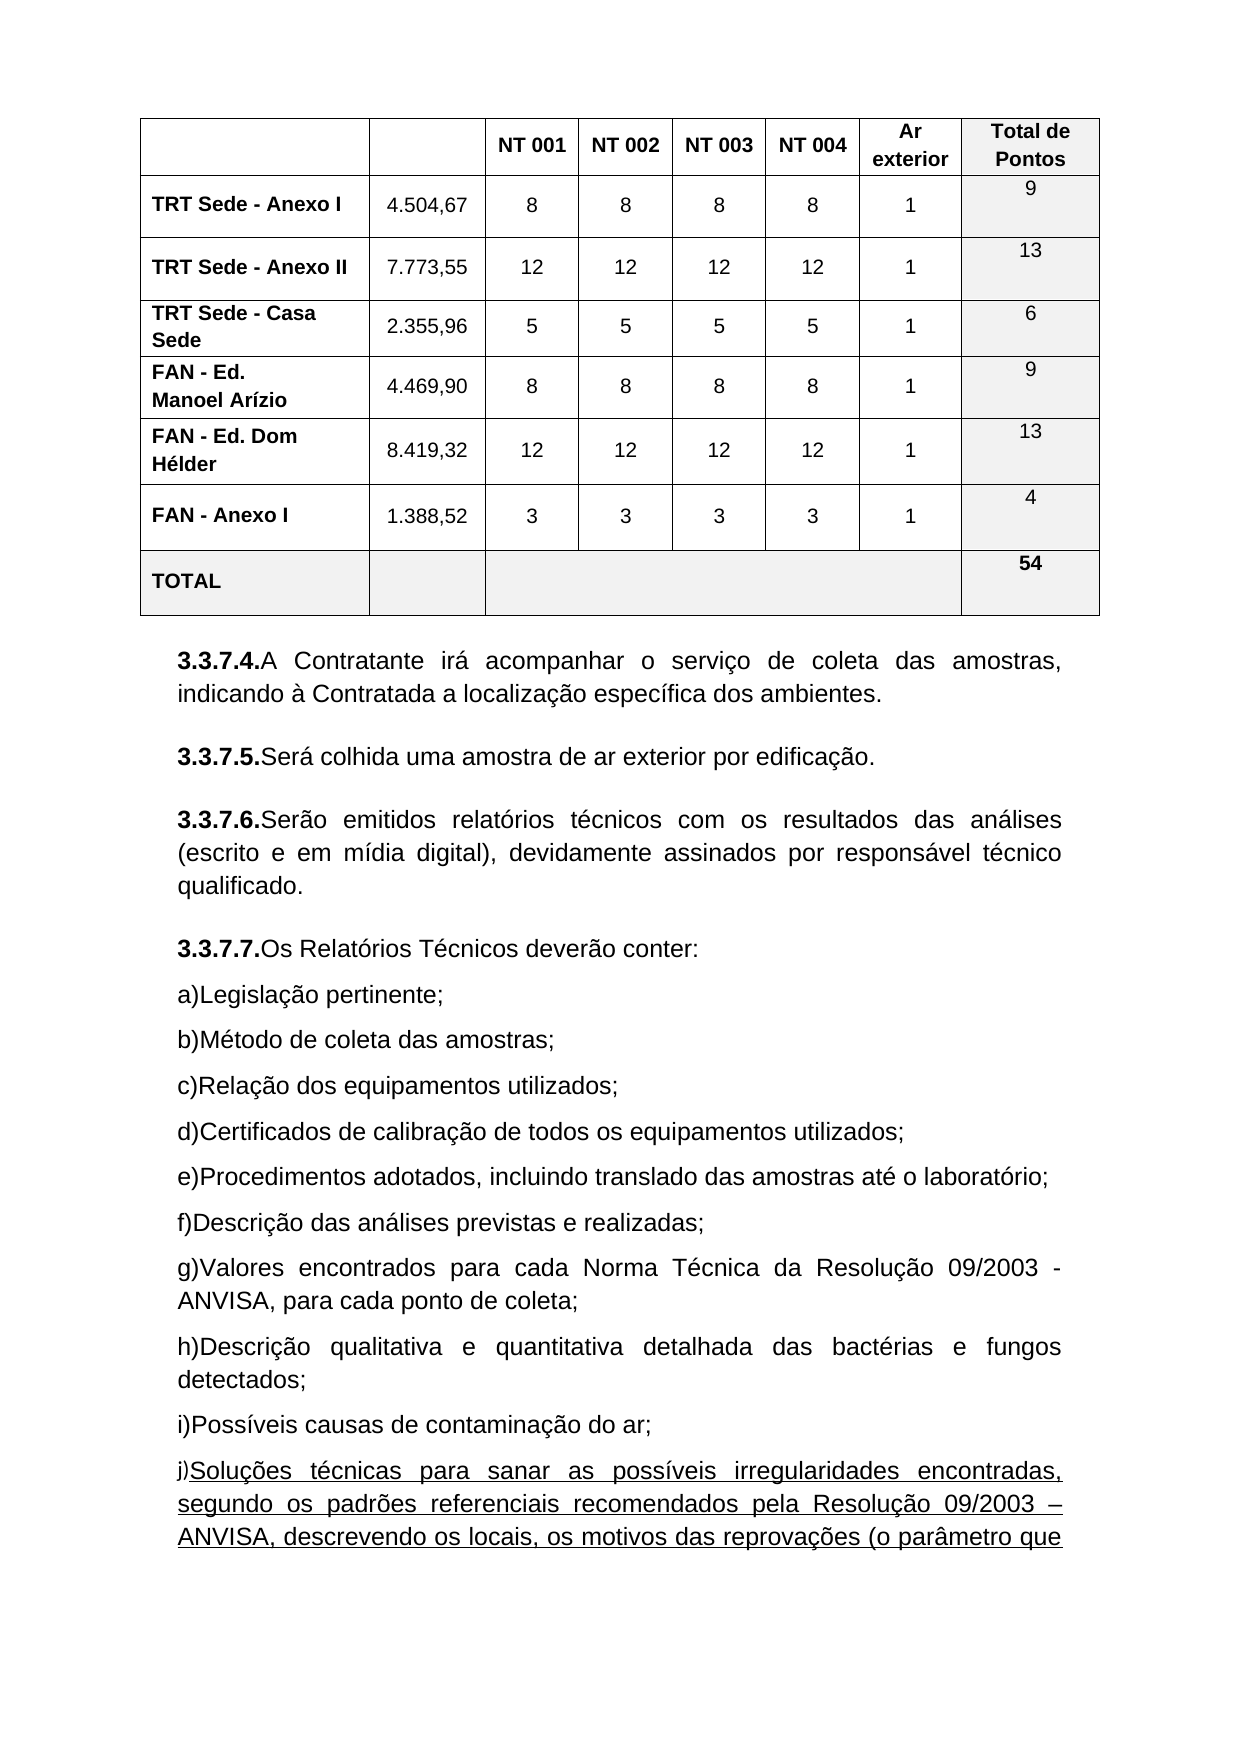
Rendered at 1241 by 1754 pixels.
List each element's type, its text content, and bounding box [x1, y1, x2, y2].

table_cell TRT Sede - Casa Sede [141, 301, 369, 356]
list Relação dos equipamentos utilizados; [177, 1071, 1063, 1100]
table_cell Total de Pontos [962, 119, 1099, 174]
table_cell 1 [860, 419, 961, 484]
table_cell 12 [673, 419, 765, 484]
table_header [370, 119, 485, 174]
table_cell 4.504,67 [370, 176, 485, 237]
table_cell 6 [962, 301, 1099, 356]
table_cell 3 [673, 485, 765, 549]
table_cell 12 [486, 419, 578, 484]
list ANVISA, descrevendo os locais, os motivos das reprovações (o parâmetro que [177, 1515, 1063, 1547]
table_cell 5 [486, 301, 578, 356]
table_cell TRT Sede - Anexo II [141, 238, 369, 299]
table_cell TOTAL [141, 551, 369, 615]
table_cell 8 [766, 176, 859, 237]
table_cell 9 [962, 176, 1099, 237]
list Possíveis causas de contaminação do ar; [177, 1410, 1063, 1439]
list Descrição qualitativa e quantitativa detalhada das bactérias e fungos detectados; [177, 1332, 1063, 1393]
table_header [141, 119, 369, 174]
list Soluções técnicas para sanar as possíveis irregularidades encontradas, segundo os padrões referenciais recomendados pela Resolução 09/2003 – [177, 1456, 1063, 1514]
table_cell FAN - Anexo I [141, 485, 369, 549]
table_cell 12 [486, 238, 578, 299]
table_cell 2.355,96 [370, 301, 485, 356]
table_cell 8 [766, 357, 859, 418]
table_cell NT 003 [673, 119, 765, 174]
table_cell FAN - Ed. Manoel Arízio [141, 357, 369, 418]
table_cell 1 [860, 238, 961, 299]
table_cell 3 [579, 485, 672, 549]
table_cell 8 [673, 176, 765, 237]
table_cell 5 [766, 301, 859, 356]
table_cell 12 [766, 419, 859, 484]
list Os Relatórios Técnicos deverão conter: [177, 934, 1063, 963]
table_cell 1 [860, 485, 961, 549]
table_cell 8 [579, 357, 672, 418]
table_cell 8 [673, 357, 765, 418]
table_cell 5 [579, 301, 672, 356]
table_cell 4 [962, 485, 1099, 549]
table_cell TRT Sede - Anexo I [141, 176, 369, 237]
list Legislação pertinente; [177, 980, 1063, 1009]
table_cell 13 [962, 419, 1099, 484]
list Método de coleta das amostras; [177, 1025, 1063, 1054]
table_cell FAN - Ed. Dom Hélder [141, 419, 369, 484]
list Serão emitidos relatórios técnicos com os resultados das análises (escrito e em mídia digital), devidamente assinados por responsável técnico qualificado. [177, 805, 1063, 900]
table_cell [370, 551, 485, 615]
table_cell [486, 551, 961, 615]
table_cell 7.773,55 [370, 238, 485, 299]
table_cell 8 [486, 357, 578, 418]
list A Contratante irá acompanhar o serviço de coleta das amostras, indicando à Contratada a localização específica dos ambientes. [177, 646, 1063, 708]
table_cell Ar exterior [860, 119, 961, 174]
table_cell 3 [766, 485, 859, 549]
table_cell NT 002 [579, 119, 672, 174]
table_cell 12 [579, 419, 672, 484]
table_cell 3 [486, 485, 578, 549]
table_cell 1 [860, 357, 961, 418]
table_cell 1 [860, 176, 961, 237]
table_cell 8.419,32 [370, 419, 485, 484]
list Valores encontrados para cada Norma Técnica da Resolução 09/2003 - ANVISA, para cada ponto de coleta; [177, 1253, 1063, 1315]
list Procedimentos adotados, incluindo translado das amostras até o laboratório; [177, 1162, 1063, 1191]
table_cell 4.469,90 [370, 357, 485, 418]
list Certificados de calibração de todos os equipamentos utilizados; [177, 1116, 1063, 1145]
list Descrição das análises previstas e realizadas; [177, 1207, 1063, 1236]
table_cell 12 [766, 238, 859, 299]
table_cell 1 [860, 301, 961, 356]
table_cell 1.388,52 [370, 485, 485, 549]
table_cell 13 [962, 238, 1099, 299]
table_cell 8 [486, 176, 578, 237]
table_cell 9 [962, 357, 1099, 418]
table_cell 54 [962, 551, 1099, 615]
table_cell 12 [579, 238, 672, 299]
table_cell 8 [579, 176, 672, 237]
table_cell 5 [673, 301, 765, 356]
table_cell NT 004 [766, 119, 859, 174]
table_cell NT 001 [486, 119, 578, 174]
table_cell 12 [673, 238, 765, 299]
list Será colhida uma amostra de ar exterior por edificação. [177, 742, 1063, 771]
